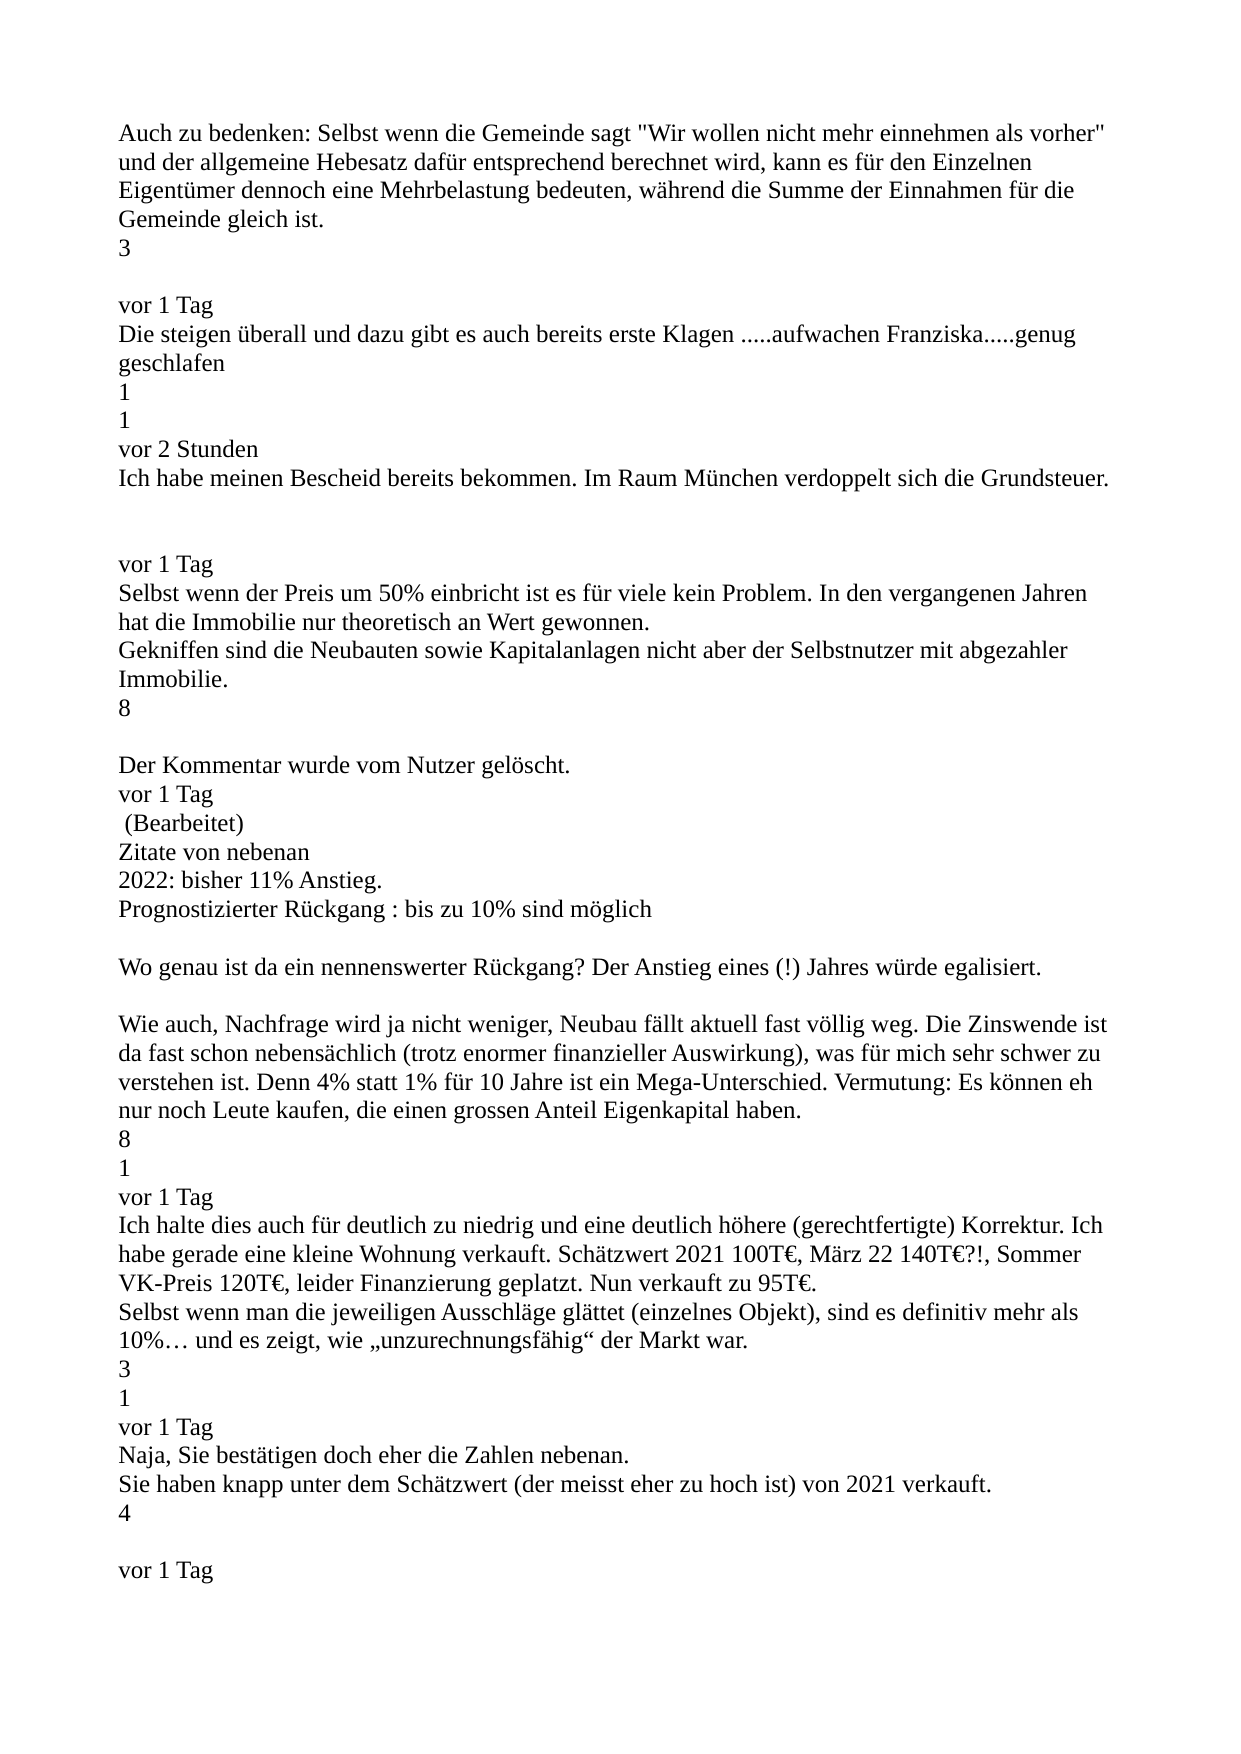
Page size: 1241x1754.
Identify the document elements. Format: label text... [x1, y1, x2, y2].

text vor 1 Tag [118, 779, 1122, 808]
text vor 1 Tag [118, 291, 1122, 319]
text Der Kommentar wurde vom Nutzer gelöscht. [118, 751, 1122, 779]
text Auch zu bedenken: Selbst wenn die Gemeinde sagt "Wir wollen nicht mehr einnehmen als vorher" und der allgemeine Hebesatz dafür entsprechend berechnet wird, kann es für den Einzelnen Eigentümer dennoch eine Mehrbelastung bedeuten, während die Summe der Einnahmen für die Gemeinde gleich ist. [118, 118, 1122, 233]
text Selbst wenn der Preis um 50% einbricht ist es für viele kein Problem. In den vergangenen Jahren hat die Immobilie nur theoretisch an Wert gewonnen. [118, 578, 1122, 636]
text 4 [118, 1498, 1122, 1527]
text 3 [118, 233, 1122, 262]
text vor 1 Tag [118, 1412, 1122, 1441]
text Gekniffen sind die Neubauten sowie Kapitalanlagen nicht aber der Selbstnutzer mit abgezahler Immobilie. [118, 636, 1122, 693]
text Sie haben knapp unter dem Schätzwert (der meisst eher zu hoch ist) von 2021 verkauft. [118, 1469, 1122, 1498]
text vor 1 Tag [118, 549, 1122, 578]
text Wie auch, Nachfrage wird ja nicht weniger, Neubau fällt aktuell fast völlig weg. Die Zinswende ist da fast schon nebensächlich (trotz enormer finanzieller Auswirkung), was für mich sehr schwer zu verstehen ist. Denn 4% statt 1% für 10 Jahre ist ein Mega-Unterschied. Vermutung: Es können eh nur noch Leute kaufen, die einen grossen Anteil Eigenkapital haben. [118, 1009, 1122, 1124]
text 1 [118, 406, 1122, 434]
text 1 [118, 1383, 1122, 1412]
text Ich halte dies auch für deutlich zu niedrig und eine deutlich höhere (gerechtfertigte) Korrektur. Ich habe gerade eine kleine Wohnung verkauft. Schätzwert 2021 100T€, März 22 140T€?!, Sommer VK-Preis 120T€, leider Finanzierung geplatzt. Nun verkauft zu 95T€. [118, 1211, 1122, 1297]
text Selbst wenn man die jeweiligen Ausschläge glättet (einzelnes Objekt), sind es definitiv mehr als 10%… und es zeigt, wie „unzurechnungsfähig“ der Markt war. [118, 1297, 1122, 1354]
text 8 [118, 1124, 1122, 1153]
text 3 [118, 1354, 1122, 1383]
text (Bearbeitet) [118, 808, 1122, 837]
text Wo genau ist da ein nennenswerter Rückgang? Der Anstieg eines (!) Jahres würde egalisiert. [118, 952, 1122, 981]
text 2022: bisher 11% Anstieg. [118, 866, 1122, 894]
text vor 1 Tag [118, 1556, 1122, 1584]
text Naja, Sie bestätigen doch eher die Zahlen nebenan. [118, 1441, 1122, 1469]
text 1 [118, 377, 1122, 406]
text vor 2 Stunden [118, 434, 1122, 463]
text Die steigen überall und dazu gibt es auch bereits erste Klagen .....aufwachen Franziska.....genug geschlafen [118, 319, 1122, 377]
text Zitate von nebenan [118, 837, 1122, 866]
text 8 [118, 693, 1122, 722]
text Ich habe meinen Bescheid bereits bekommen. Im Raum München verdoppelt sich die Grundsteuer. [118, 463, 1122, 492]
text vor 1 Tag [118, 1182, 1122, 1211]
text 1 [118, 1153, 1122, 1182]
text Prognostizierter Rückgang : bis zu 10% sind möglich [118, 894, 1122, 923]
